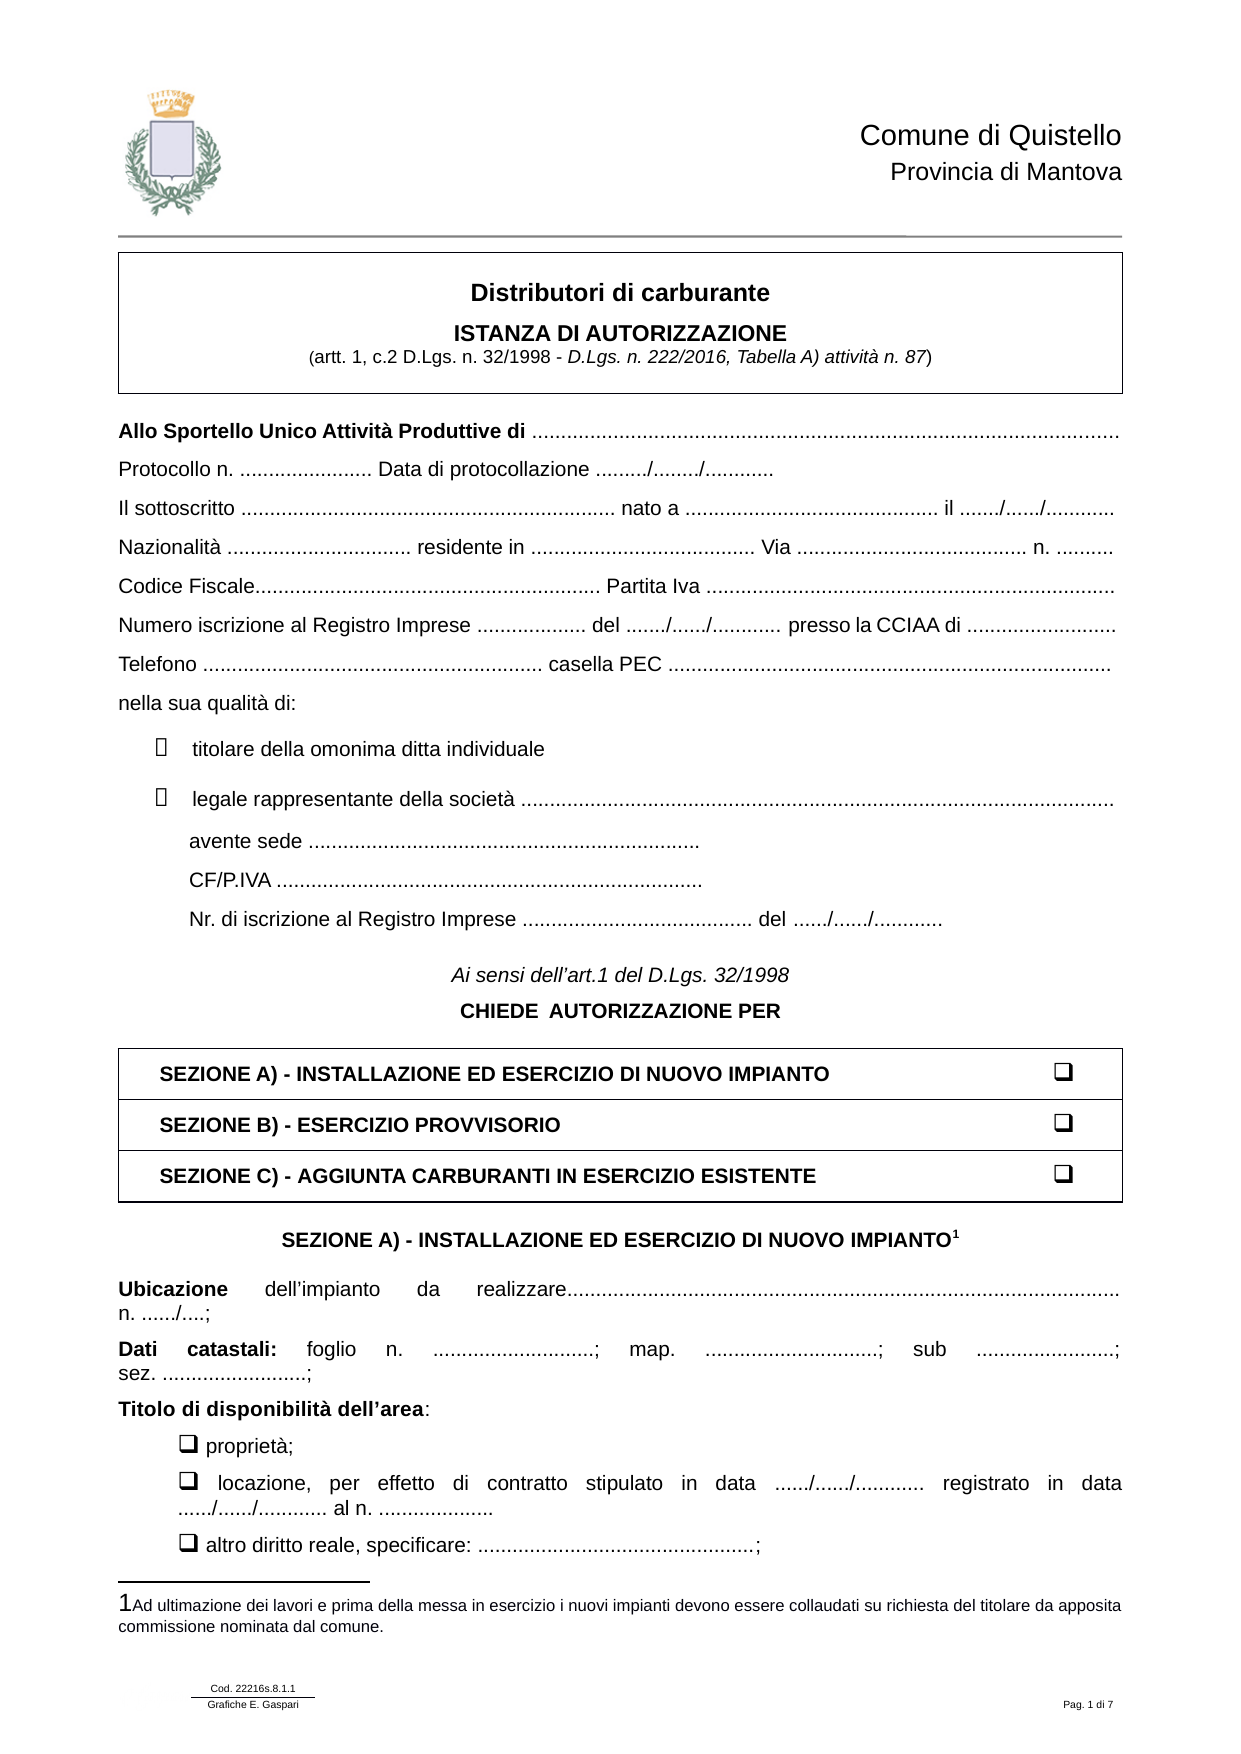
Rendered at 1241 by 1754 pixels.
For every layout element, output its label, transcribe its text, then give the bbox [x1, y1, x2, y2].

text  titolare della omonima ditta individuale [153, 729, 1122, 763]
text Telefono ........................................................... casella PEC ............................................................................. [118, 652, 1122, 676]
text  legale rappresentante della società ....................................................................................................... [153, 779, 1122, 813]
table_cell SEZIONE B) - ESERCIZIO PROVVISORIO  [119, 1100, 1122, 1150]
text  locazione, per effetto di contratto stipulato in data ....../....../............ registrato in data ....../....../............ al n. .................... [177, 1471, 1122, 1520]
text Ubicazione dell’impianto da realizzare................................................................................................ n. ....../....; [118, 1276, 1122, 1324]
picture [122, 87, 224, 219]
text Numero iscrizione al Registro Imprese ................... del ......./....../............ presso la CCIAA di .......................... [118, 613, 1122, 637]
text Codice Fiscale............................................................ Partita Iva ....................................................................... [118, 574, 1122, 598]
text Protocollo n. ....................... Data di protocollazione ........./......../............ [118, 457, 1122, 481]
table_header Distributori di carburante ISTANZA DI AUTORIZZAZIONE (artt. 1, c.2 D.Lgs. n. 32/1998 - D.Lgs. n. 222/2016, Tabella A) attività n. 87) [119, 253, 1122, 392]
text Dati catastali: foglio n. ............................; map. ..............................; sub ........................; sez. .........................; [118, 1337, 1122, 1385]
text Comune di Quistello [224, 118, 1122, 152]
text Titolo di disponibilità dell’area: [118, 1397, 1122, 1421]
text Nazionalità ................................ residente in ....................................... Via ........................................ n. .......... [118, 535, 1122, 559]
text avente sede .................................................................... [189, 829, 1122, 853]
text CHIEDE AUTORIZZAZIONE PER [118, 999, 1123, 1023]
text Nr. di iscrizione al Registro Imprese ........................................ del ....../....../............ [189, 907, 1122, 931]
text SEZIONE A) - INSTALLAZIONE ED ESERCIZIO DI NUOVO IMPIANTO [118, 1227, 1122, 1251]
text  altro diritto reale, specificare: ................................................; [177, 1533, 1122, 1558]
table_header SEZIONE A) - INSTALLAZIONE ED ESERCIZIO DI NUOVO IMPIANTO  [119, 1049, 1122, 1099]
text Provincia di Mantova [224, 157, 1122, 185]
subtitle Ai sensi dell’art.1 del D.Lgs. 32/1998 [118, 963, 1123, 987]
text Ad ultimazione dei lavori e prima della messa in esercizio i nuovi impianti devono essere collaudati su richiesta del titolare da apposita commissione nominata dal comune. [118, 1588, 1122, 1636]
table_cell SEZIONE C) - AGGIUNTA CARBURANTI IN ESERCIZIO ESISTENTE  [119, 1151, 1122, 1201]
text Il sottoscritto ................................................................. nato a ............................................ il ......./....../............ [118, 496, 1122, 520]
text Allo Sportello Unico Attività Produttive di [118, 418, 1122, 442]
text nella sua qualità di: [118, 690, 1122, 714]
text CF/P.IVA .......................................................................... [189, 868, 1122, 892]
text  proprietà; [177, 1434, 1122, 1459]
